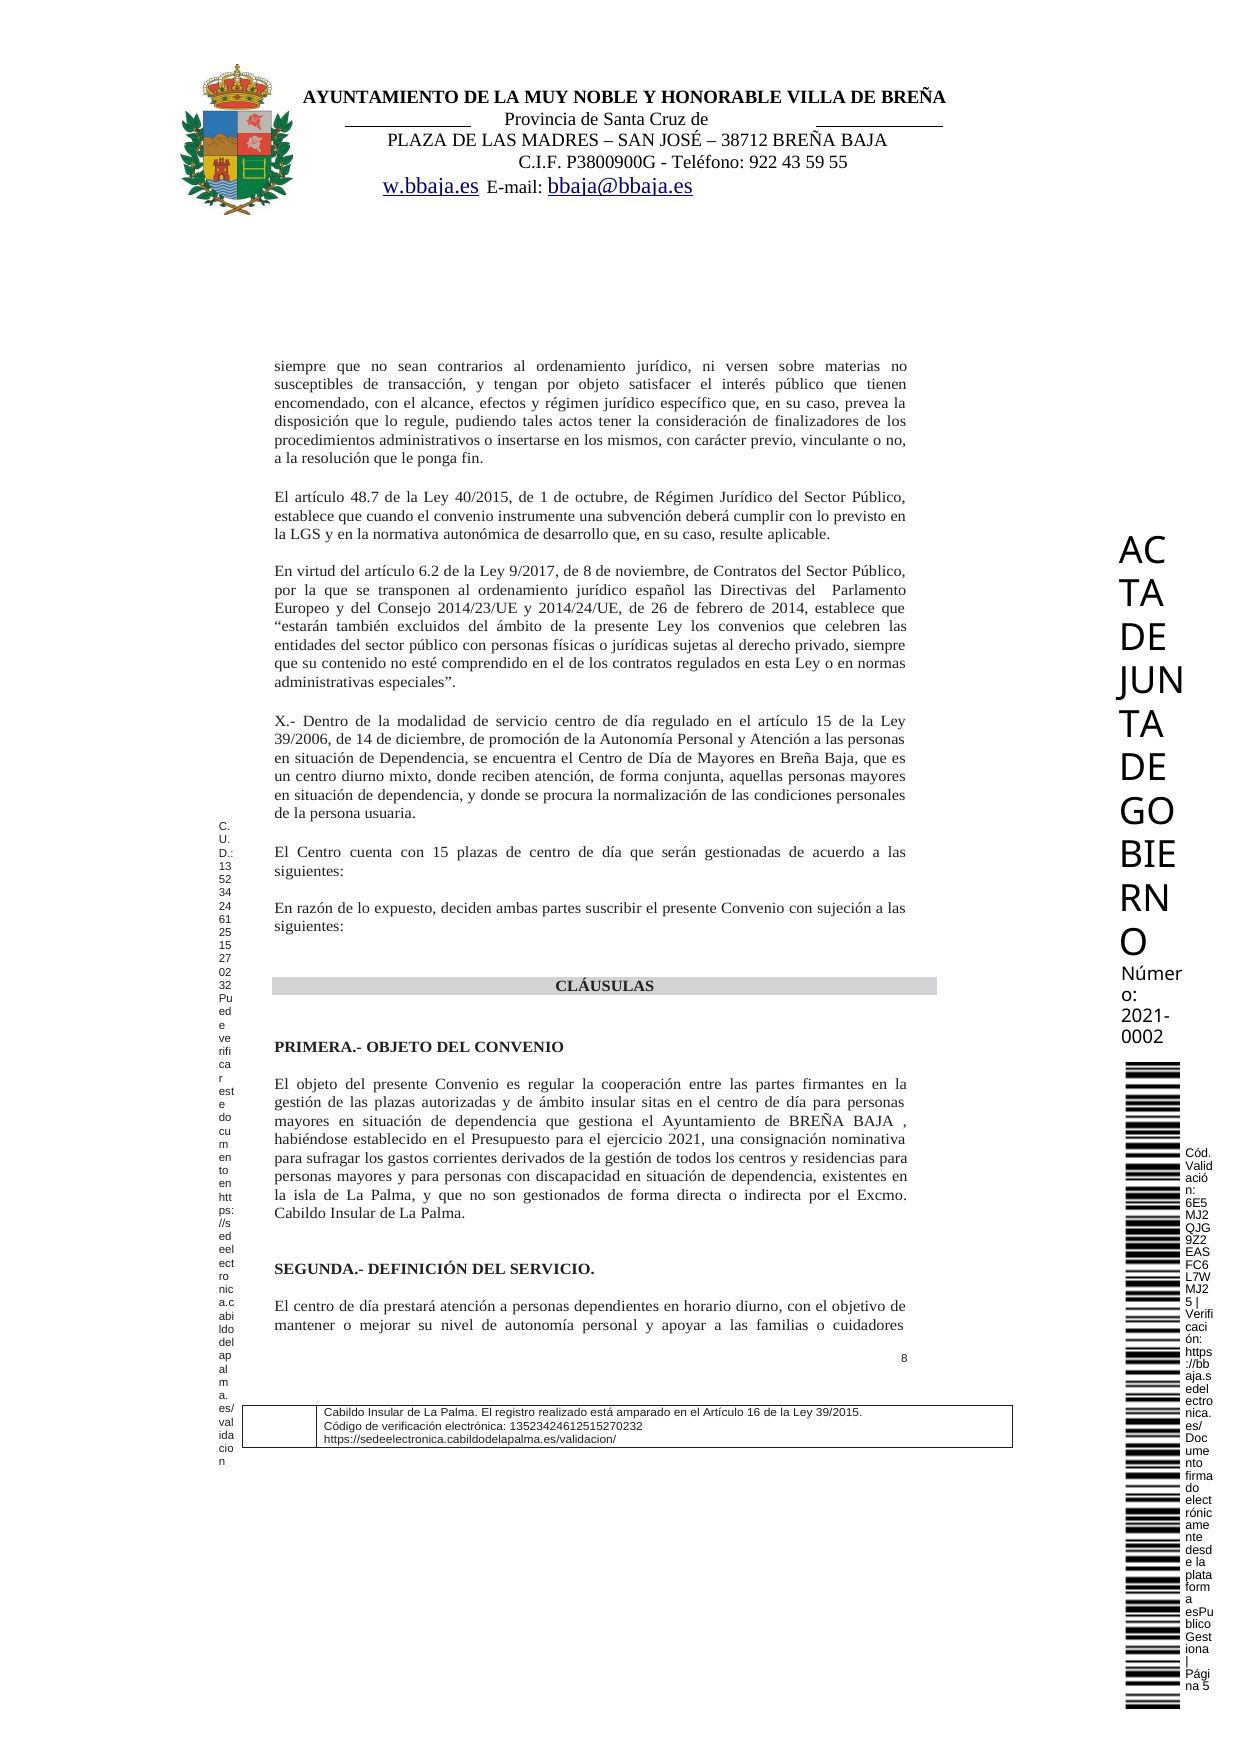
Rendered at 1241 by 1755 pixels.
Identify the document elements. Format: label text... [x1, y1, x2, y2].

text En razón de lo expuesto, deciden ambas partes suscribir el presente Convenio con sujeción a las siguientes: [274, 898, 907, 935]
text El artículo 48.7 de la Ley 40/2015, de 1 de octubre, de Régimen Jurídico del Sector Público, establece que cuando el convenio instrumente una subvención deberá cumplir con lo previsto en la LGS y en la normativa autonómica de desarrollo que, en su caso, resulte aplicable. [274, 488, 907, 543]
text Cód. Validación: 6E5MJ2QJG9Z2EASFC6L7WMJ25 | Verificación: https://bbaja.sedelectronica.es/ Documento firmado electrónicamente desde la plataforma esPublico Gestiona | Página 5 de 34 [1185, 1148, 1214, 1693]
text Número: 2021-0002 Fecha: 27/07/2021 [1121, 964, 1186, 1049]
text PRIMERA.- OBJETO DEL CONVENIO [274, 1037, 1191, 1055]
text En virtud del artículo 6.2 de la Ley 9/2017, de 8 de noviembre, de Contratos del Sector Público, por la que se transponen al ordenamiento jurídico español las Directivas del Parlamento Europeo y del Consejo 2014/23/UE y 2014/24/UE, de 26 de febrero de 2014, establece que “estarán también excluidos del ámbito de la presente Ley los convenios que celebren las entidades del sector público con personas físicas o jurídicas sujetas al derecho privado, siempre que su contenido no esté comprendido en el de los contratos regulados en esta Ley o en normas administrativas especiales”. [274, 562, 907, 690]
text El objeto del presente Convenio es regular la cooperación entre las partes firmantes en la gestión de las plazas autorizadas y de ámbito insular sitas en el centro de día para personas mayores en situación de dependencia que gestiona el Ayuntamiento de BREÑA BAJA , habiéndose establecido en el Presupuesto para el ejercicio 2021, una consignación nominativa para sufragar los gastos corrientes derivados de la gestión de todos los centros y residencias para personas mayores y para personas con discapacidad en situación de dependencia, existentes en la isla de La Palma, y que no son gestionados de forma directa o indirecta por el Excmo. Cabildo Insular de La Palma. [274, 1075, 907, 1222]
text ACTA DE JUNTA DE GOBIERNO [1119, 528, 1186, 964]
text [37, 1351, 217, 1364]
text siempre que no sean contrarios al ordenamiento jurídico, ni versen sobre materias no susceptibles de transacción, y tengan por objeto satisfacer el interés público que tienen encomendado, con el alcance, efectos y régimen jurídico específico que, en su caso, prevea la disposición que lo regule, pudiendo tales actos tener la consideración de finalizadores de los procedimientos administrativos o insertarse en los mismos, con carácter previo, vinculante o no, a la resolución que le ponga fin. [274, 357, 907, 467]
text El centro de día prestará atención a personas dependientes en horario diurno, con el objetivo de mantener o mejorar su nivel de autonomía personal y apoyar a las familias o cuidadores [274, 1297, 907, 1333]
text X.- Dentro de la modalidad de servicio centro de día regulado en el artículo 15 de la Ley 39/2006, de 14 de diciembre, de promoción de la Autonomía Personal y Atención a las personas en situación de Dependencia, se encuentra el Centro de Día de Mayores en Breña Baja, que es un centro diurno mixto, donde reciben atención, de forma conjunta, aquellas personas mayores en situación de dependencia, y donde se procura la normalización de las condiciones personales de la persona usuaria. [274, 712, 907, 822]
subtitle SEGUNDA.- DEFINICIÓN DEL SERVICIO. [274, 1259, 1125, 1277]
text C.U.D.: 13523424612515270232 Puede verificar este documento en https://sedeelectronica.cabildodelapalma.es/validacion [219, 820, 234, 1468]
text El Centro cuenta con 15 plazas de centro de día que serán gestionadas de acuerdo a las siguientes: [274, 843, 907, 879]
text 8 [234, 1351, 907, 1364]
subtitle CLÁUSULAS [272, 977, 1117, 995]
